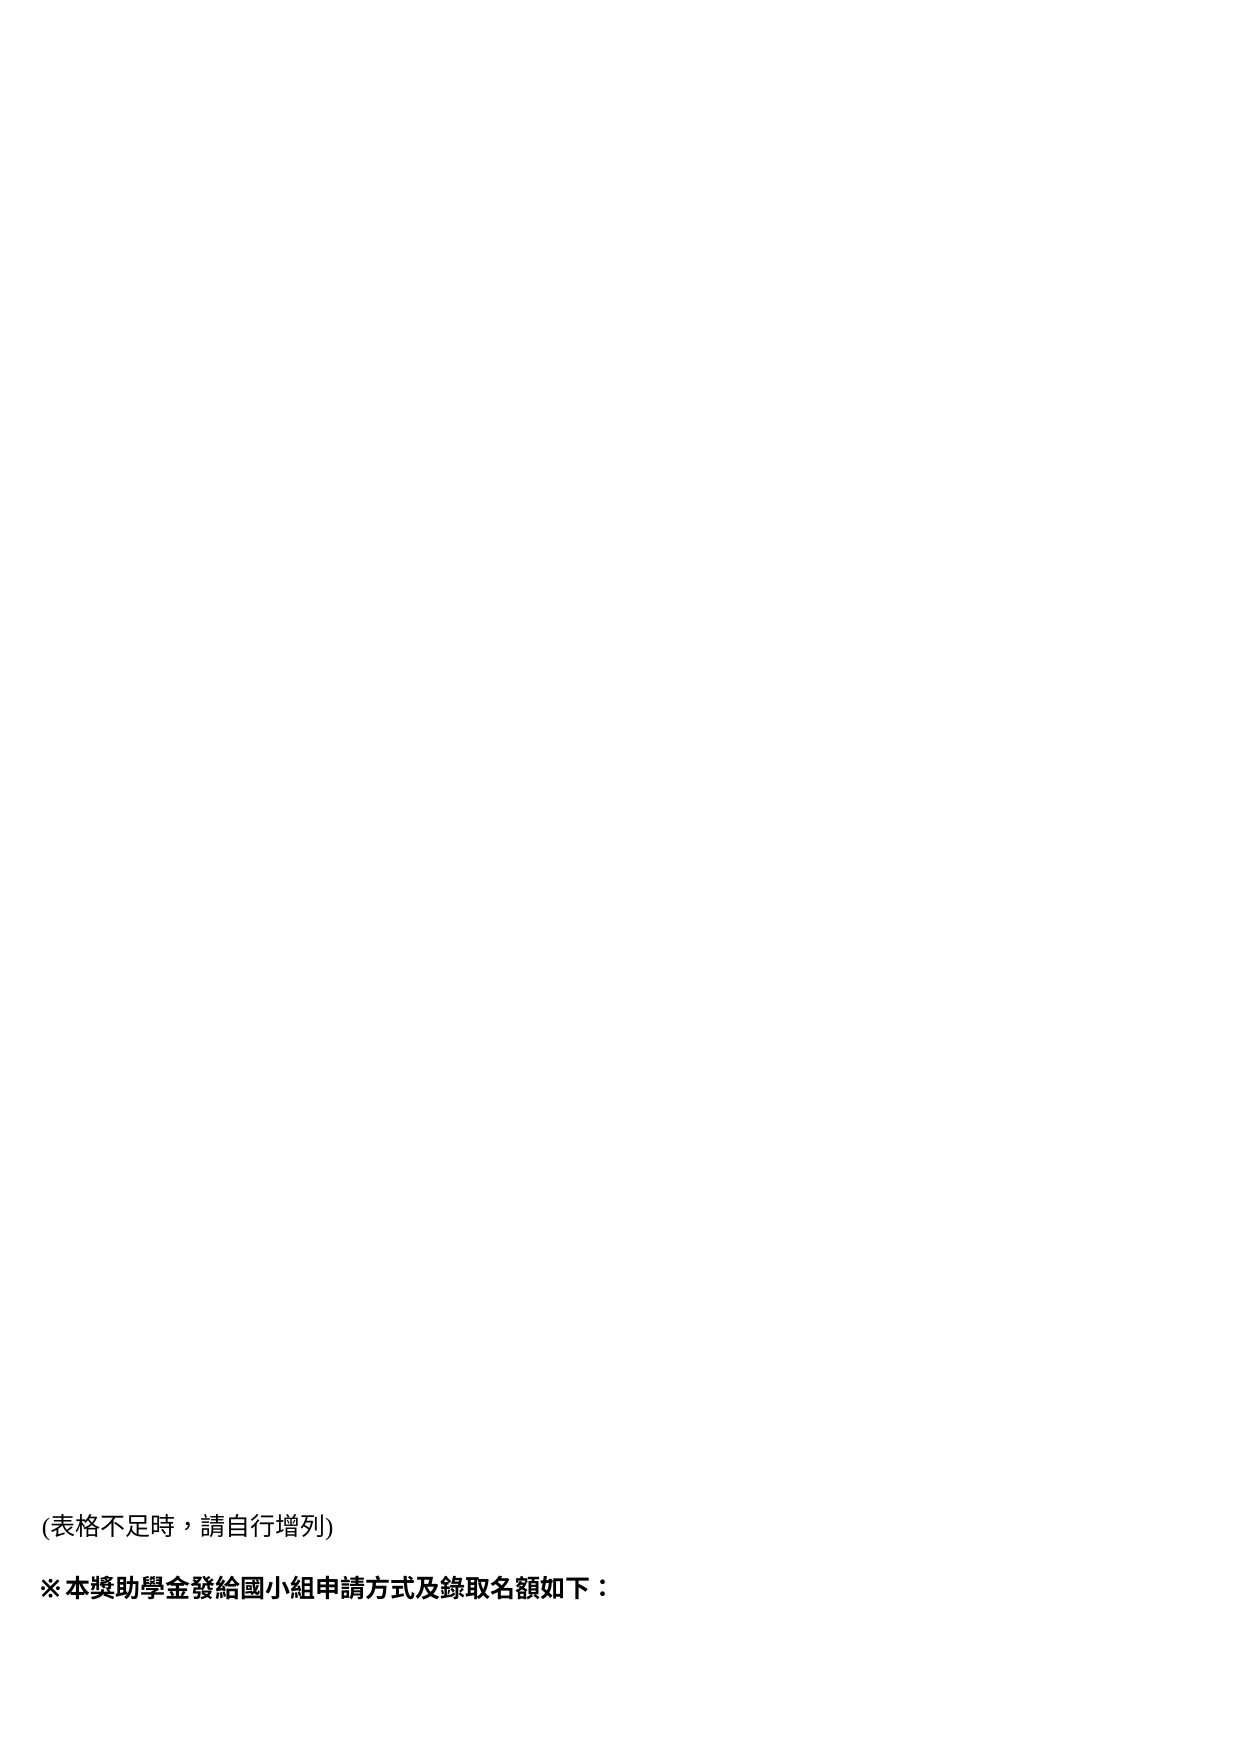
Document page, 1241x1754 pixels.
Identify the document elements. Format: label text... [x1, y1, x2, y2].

text ※本獎助學金發給國小組申請方式及錄取名額如下： [35, 1545, 1205, 1608]
text (表格不足時，請自行增列) [35, 1483, 1205, 1545]
